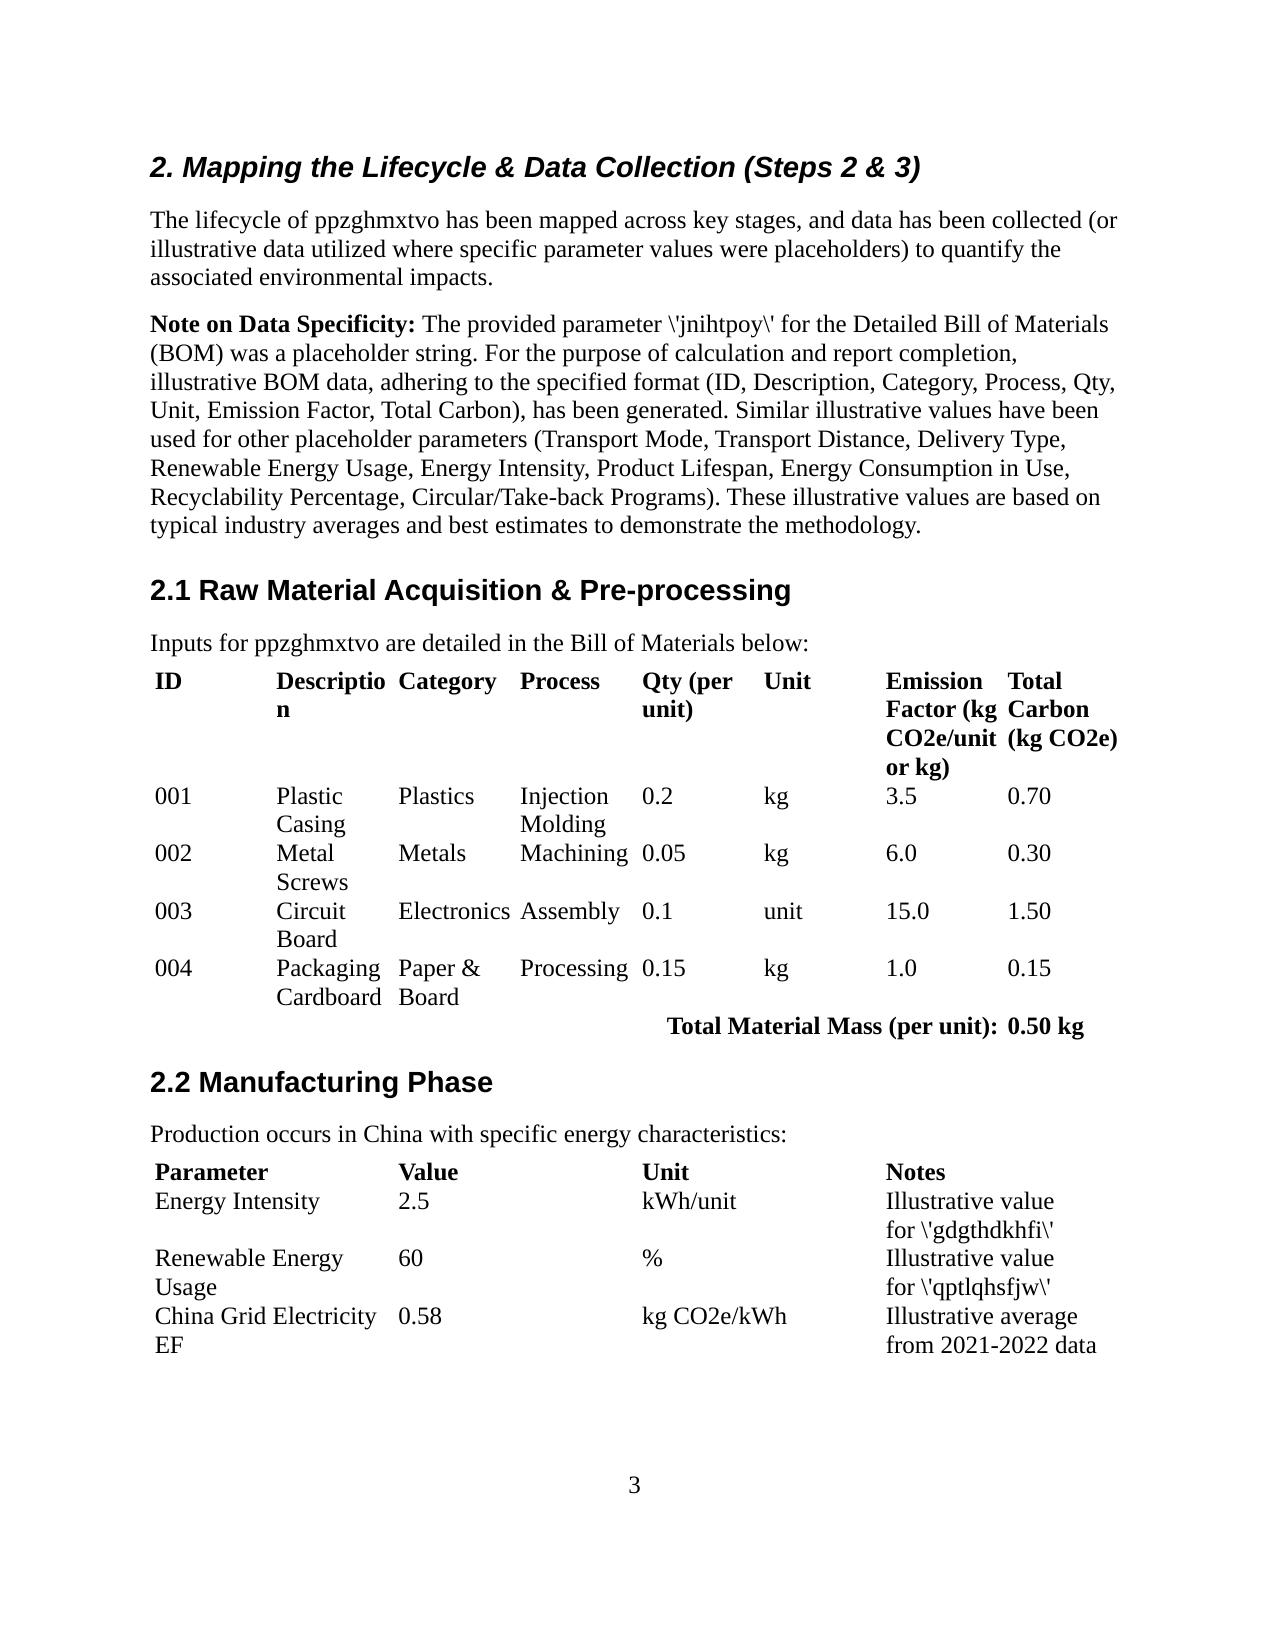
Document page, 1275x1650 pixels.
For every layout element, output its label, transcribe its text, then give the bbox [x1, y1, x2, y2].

table_header Category [394, 666, 516, 781]
table_cell 0.15 [638, 953, 759, 1011]
table_cell % [638, 1244, 881, 1301]
table_cell 0.2 [638, 781, 759, 838]
table_cell Metal Screws [272, 838, 394, 896]
table_cell 1.0 [881, 953, 1003, 1011]
text Production occurs in China with specific energy characteristics: [150, 1119, 1125, 1148]
table_cell kg [759, 838, 881, 896]
text Inputs for ppzghmxtvo are detailed in the Bill of Materials below: [150, 628, 1125, 657]
text Note on Data Specificity: The provided parameter \'jnihtpoy\' for the Detailed Bill of Materials (BOM) was a placeholder string. For the purpose of calculation and report completion, illustrative BOM data, adhering to the specified format (ID, Description, Category, Process, Qty, Unit, Emission Factor, Total Carbon), has been generated. Similar illustrative values have been used for other placeholder parameters (Transport Mode, Transport Distance, Delivery Type, Renewable Energy Usage, Energy Intensity, Product Lifespan, Energy Consumption in Use, Recyclability Percentage, Circular/Take-back Programs). These illustrative values are based on typical industry averages and best estimates to demonstrate the methodology. [150, 309, 1125, 539]
table_cell Packaging Cardboard [272, 953, 394, 1011]
table_header Unit [759, 666, 881, 781]
table_cell Illustrative average from 2021-2022 data [881, 1301, 1125, 1358]
table_cell Injection Molding [516, 781, 637, 838]
table_cell kg [759, 781, 881, 838]
text The lifecycle of ppzghmxtvo has been mapped across key stages, and data has been collected (or illustrative data utilized where specific parameter values were placeholders) to quantify the associated environmental impacts. [150, 205, 1125, 291]
table_header Qty (per unit) [638, 666, 759, 781]
table_cell Machining [516, 838, 637, 896]
table_header Process [516, 666, 637, 781]
table_header Total Carbon (kg CO2e) [1003, 666, 1125, 781]
table_cell 0.15 [1003, 953, 1125, 1011]
table_cell Energy Intensity [150, 1186, 394, 1243]
table_cell 2.5 [394, 1186, 637, 1243]
table_header Description [272, 666, 394, 781]
subtitle 2. Mapping the Lifecycle & Data Collection (Steps 2 & 3) [150, 150, 1125, 183]
table_cell 0.58 [394, 1301, 637, 1358]
table_cell 3.5 [881, 781, 1003, 838]
table_cell unit [759, 896, 881, 953]
table_cell Metals [394, 838, 516, 896]
table_cell Plastic Casing [272, 781, 394, 838]
table_header Unit [638, 1157, 881, 1186]
table_header Notes [881, 1157, 1125, 1186]
subtitle 2.2 Manufacturing Phase [150, 1064, 1125, 1098]
table_cell 15.0 [881, 896, 1003, 953]
table_cell 6.0 [881, 838, 1003, 896]
table_cell kWh/unit [638, 1186, 881, 1243]
table_cell Electronics [394, 896, 516, 953]
table_cell Illustrative value for \'gdgthdkhfi\' [881, 1186, 1125, 1243]
table_cell Total Material Mass (per unit): [150, 1011, 1003, 1039]
table_cell Illustrative value for \'qptlqhsfjw\' [881, 1244, 1125, 1301]
table_cell Circuit Board [272, 896, 394, 953]
table_cell Processing [516, 953, 637, 1011]
table_cell 002 [150, 838, 272, 896]
table_cell 0.50 kg [1003, 1011, 1125, 1039]
table_header Parameter [150, 1157, 394, 1186]
table_cell Paper & Board [394, 953, 516, 1011]
table_cell 1.50 [1003, 896, 1125, 953]
table_cell kg CO2e/kWh [638, 1301, 881, 1358]
table_cell 003 [150, 896, 272, 953]
table_cell 004 [150, 953, 272, 1011]
table_cell 0.30 [1003, 838, 1125, 896]
table_cell Assembly [516, 896, 637, 953]
table_cell 0.1 [638, 896, 759, 953]
table_cell Plastics [394, 781, 516, 838]
subtitle 2.1 Raw Material Acquisition & Pre-processing [150, 573, 1125, 607]
table_header Emission Factor (kg CO2e/unit or kg) [881, 666, 1003, 781]
table_header ID [150, 666, 272, 781]
table_cell China Grid Electricity EF [150, 1301, 394, 1358]
table_cell 0.70 [1003, 781, 1125, 838]
table_cell Renewable Energy Usage [150, 1244, 394, 1301]
table_header Value [394, 1157, 637, 1186]
table_cell 001 [150, 781, 272, 838]
table_cell 60 [394, 1244, 637, 1301]
table_cell 0.05 [638, 838, 759, 896]
table_cell kg [759, 953, 881, 1011]
